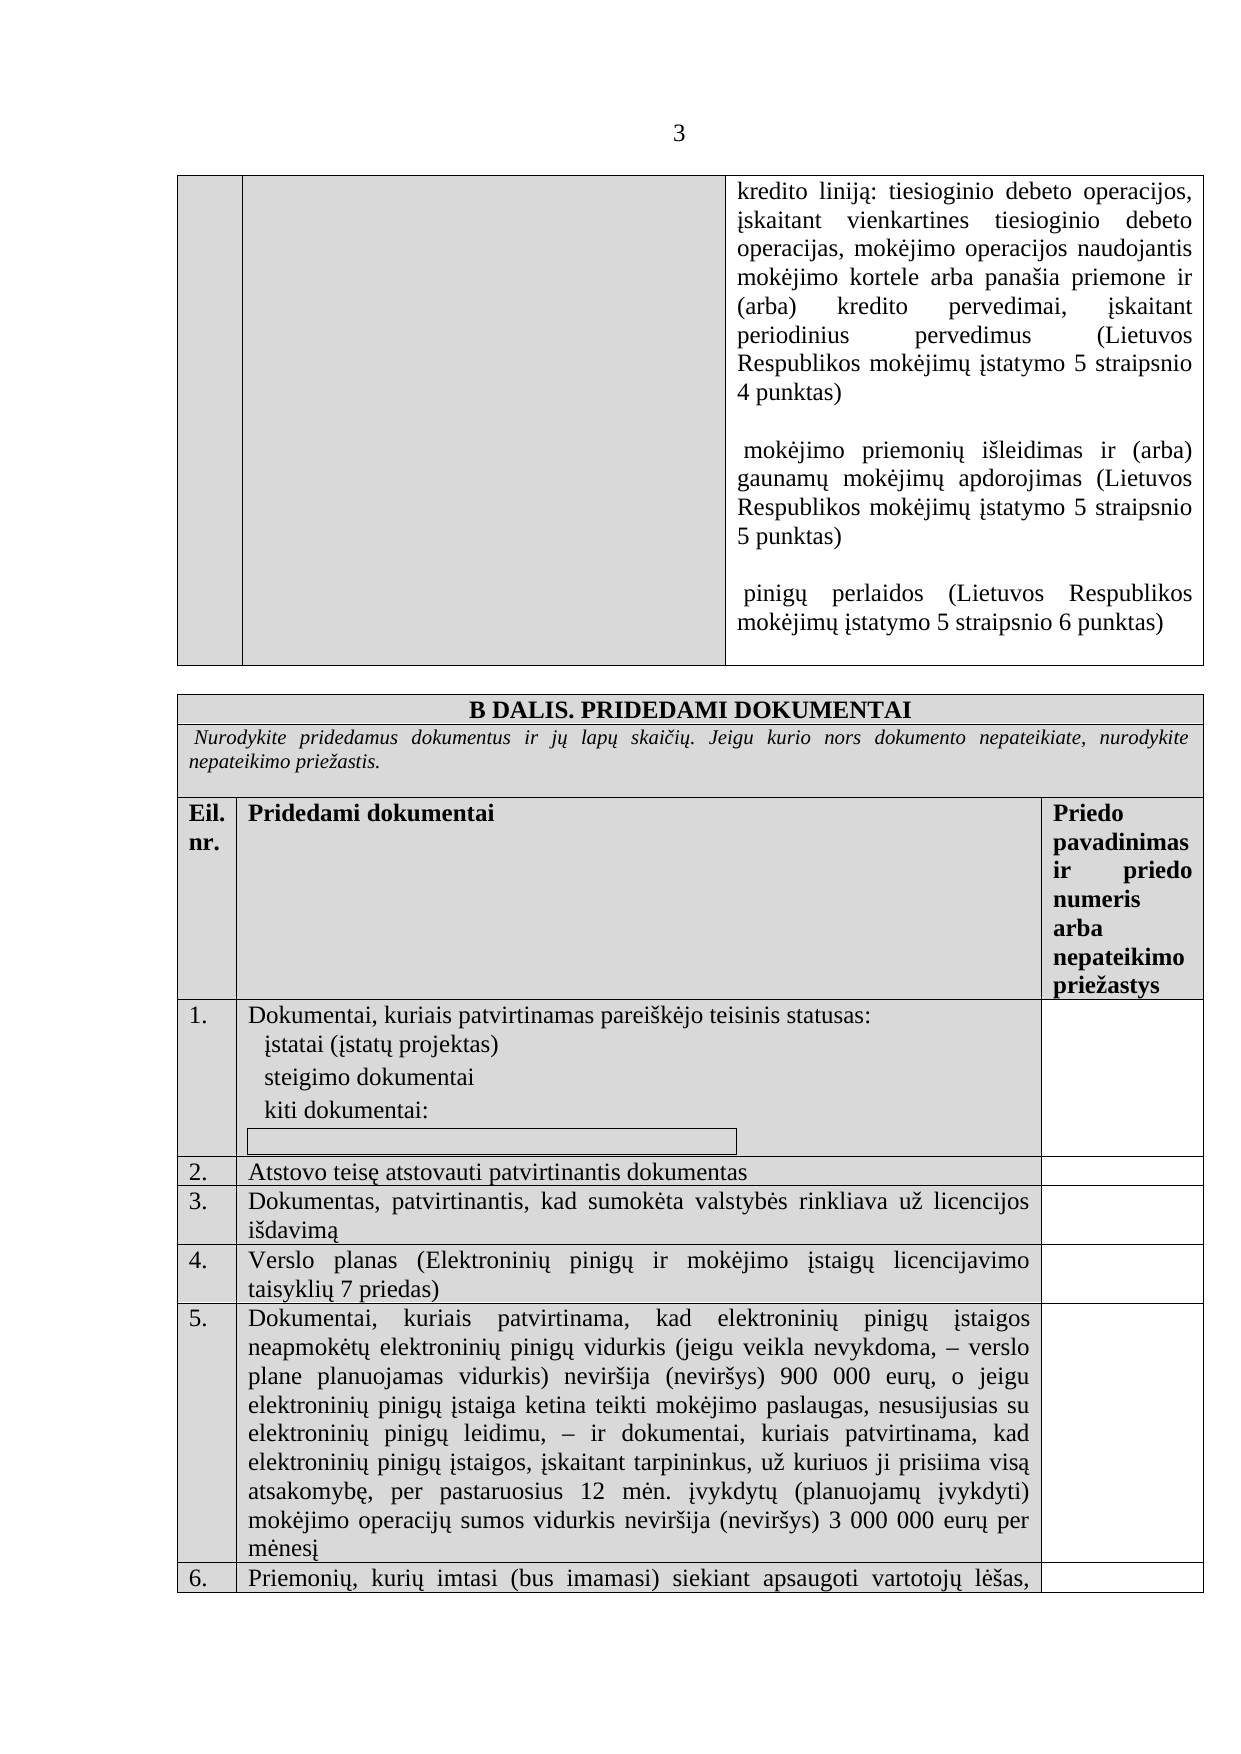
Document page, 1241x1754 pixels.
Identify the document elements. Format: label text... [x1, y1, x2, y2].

table_cell [1042, 1157, 1203, 1185]
table_cell kredito liniją: tiesioginio debeto operacijos, įskaitant vienkartines tiesioginio debeto operacijas, mokėjimo operacijos naudojantis mokėjimo kortele arba panašia priemone ir (arba) kredito pervedimai, įskaitant periodinius pervedimus (Lietuvos Respublikos mokėjimų įstatymo 5 straipsnio 4 punktas) mokėjimo priemonių išleidimas ir (arba) gaunamų mokėjimų apdorojimas (Lietuvos Respublikos mokėjimų įstatymo 5 straipsnio 5 punktas) pinigų perlaidos (Lietuvos Respublikos mokėjimų įstatymo 5 straipsnio 6 punktas) [726, 176, 1203, 665]
table_cell 6. [178, 1563, 236, 1592]
table_cell 5. [178, 1304, 236, 1562]
table_header [248, 1129, 736, 1154]
table_cell [178, 176, 242, 665]
table_cell 3. [178, 1186, 236, 1244]
table_cell Priedo pavadinimas ir priedo numeris arba nepateikimo priežastys [1042, 798, 1203, 999]
table_cell 2. [178, 1157, 236, 1185]
table_cell Priemonių, kurių imtasi (bus imamasi) siekiant apsaugoti vartotojų lėšas, [237, 1563, 1041, 1592]
table_cell [1042, 1304, 1203, 1562]
table_cell 4. [178, 1245, 236, 1302]
table_cell Eil. nr. [178, 798, 236, 999]
table_cell Dokumentas, patvirtinantis, kad sumokėta valstybės rinkliava už licencijos išdavimą [237, 1186, 1041, 1244]
table_cell Nurodykite pridedamus dokumentus ir jų lapų skaičių. Jeigu kurio nors dokumento nepateikiate, nurodykite nepateikimo priežastis. [178, 725, 1203, 797]
table_cell 1. [178, 1000, 236, 1156]
table_header B DALIS. PRIDEDAMI DOKUMENTAI [178, 695, 1203, 723]
table_cell [1042, 1245, 1203, 1302]
table_cell Verslo planas (Elektroninių pinigų ir mokėjimo įstaigų licencijavimo taisyklių 7 priedas) [237, 1245, 1041, 1302]
table_cell Dokumentai, kuriais patvirtinama, kad elektroninių pinigų įstaigos neapmokėtų elektroninių pinigų vidurkis (jeigu veikla nevykdoma, – verslo plane planuojamas vidurkis) neviršija (neviršys) 900 000 eurų, o jeigu elektroninių pinigų įstaiga ketina teikti mokėjimo paslaugas, nesusijusias su elektroninių pinigų leidimu, – ir dokumentai, kuriais patvirtinama, kad elektroninių pinigų įstaigos, įskaitant tarpininkus, už kuriuos ji prisiima visą atsakomybę, per pastaruosius 12 mėn. įvykdytų (planuojamų įvykdyti) mokėjimo operacijų sumos vidurkis neviršija (neviršys) 3 000 000 eurų per mėnesį [237, 1304, 1041, 1562]
table_cell Atstovo teisę atstovauti patvirtinantis dokumentas [237, 1157, 1041, 1185]
table_cell [1042, 1563, 1203, 1592]
table_cell [1042, 1186, 1203, 1244]
table_cell Dokumentai, kuriais patvirtinamas pareiškėjo teisinis statusas: įstatai (įstatų projektas) steigimo dokumentai kiti dokumentai: [237, 1000, 1041, 1156]
table_cell [243, 176, 725, 665]
table_cell [1042, 1000, 1203, 1156]
table_cell Pridedami dokumentai [237, 798, 1041, 999]
